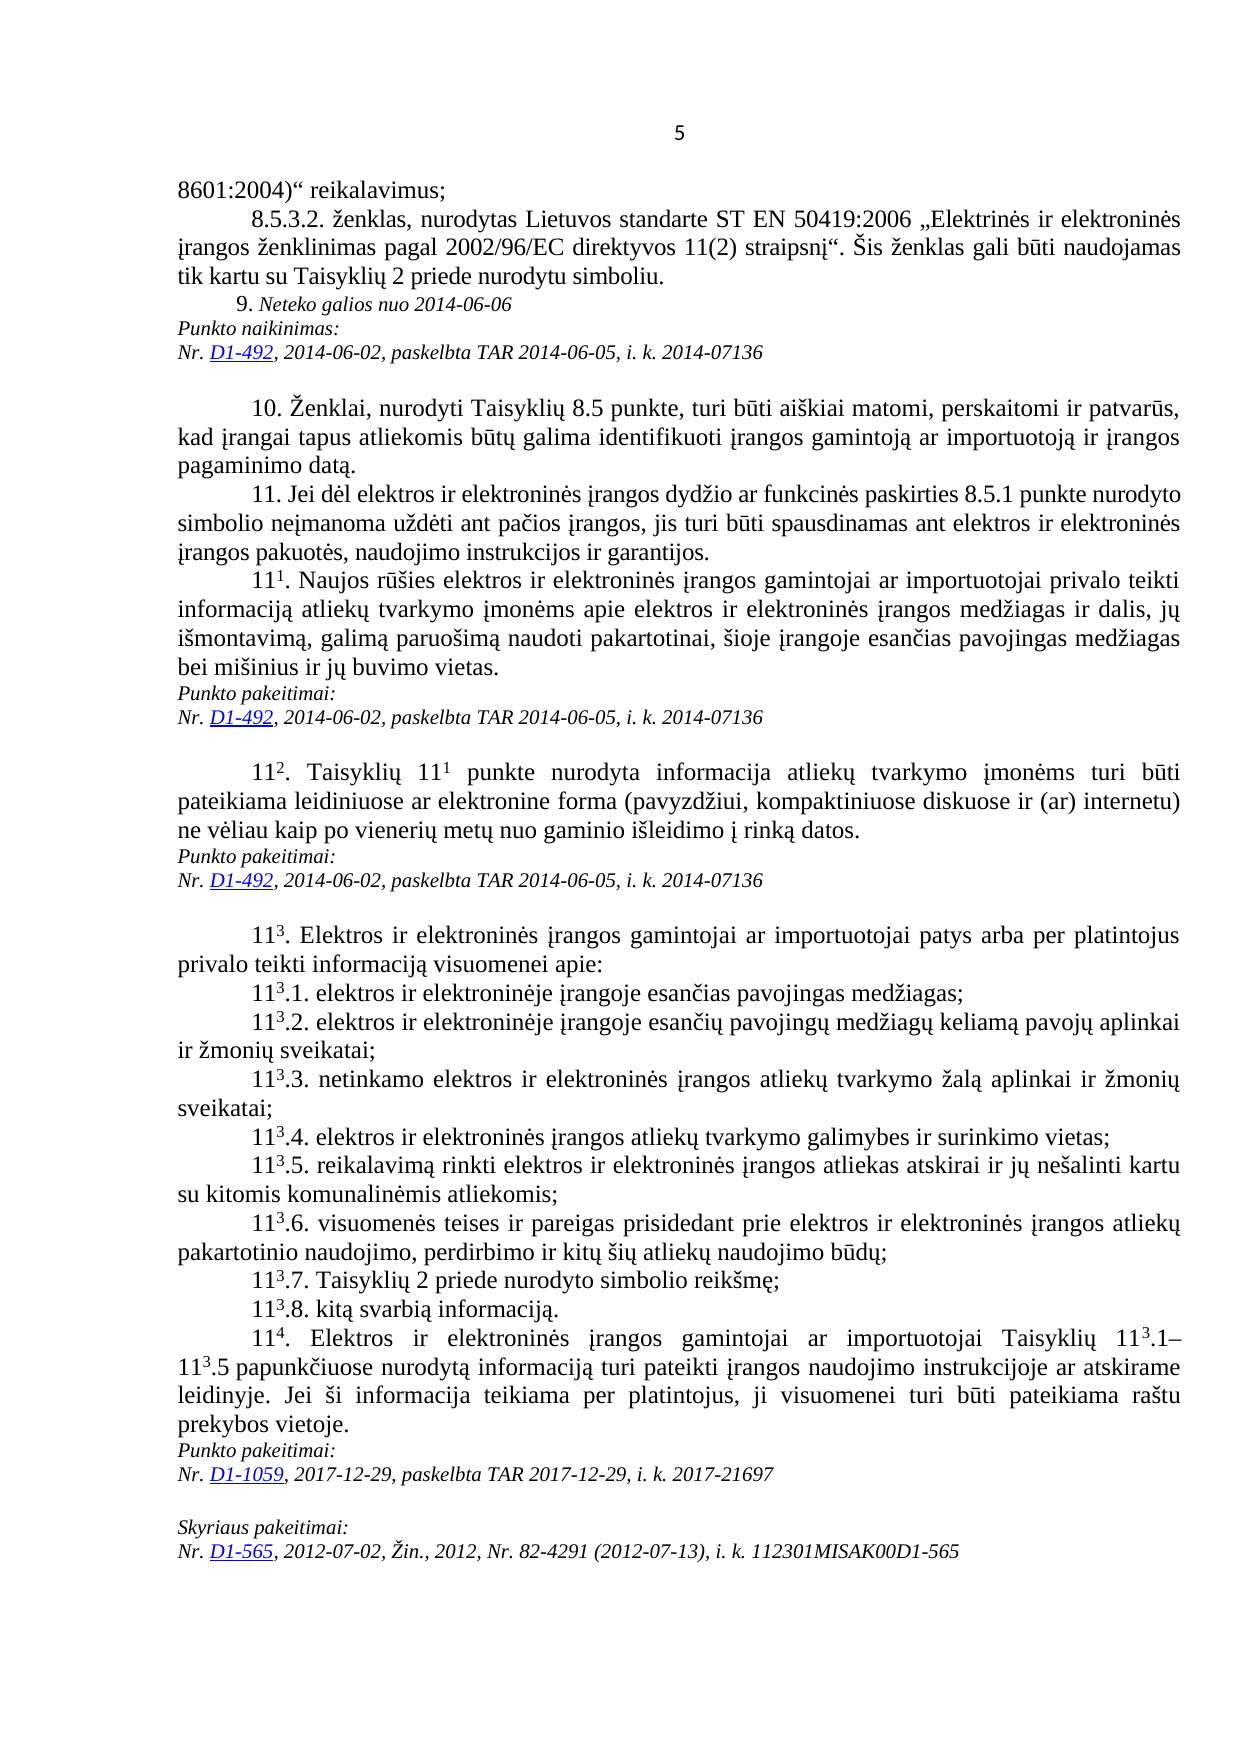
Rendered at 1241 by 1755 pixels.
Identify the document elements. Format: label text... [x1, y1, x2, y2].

text 10. Ženklai, nurodyti Taisyklių 8.5 punkte, turi būti aiškiai matomi, perskaitomi ir patvarūs, kad įrangai tapus atliekomis būtų galima identifikuoti įrangos gamintoją ar importuotoją ir įrangos pagaminimo datą. [177, 393, 1181, 479]
text Nr. D1-492, 2014-06-02, paskelbta TAR 2014-06-05, i. k. 2014-07136 [177, 868, 1181, 892]
text Punkto pakeitimai: [177, 681, 1181, 705]
text Nr. D1-492, 2014-06-02, paskelbta TAR 2014-06-05, i. k. 2014-07136 [177, 340, 1181, 364]
text 113.3. netinkamo elektros ir elektroninės įrangos atliekų tvarkymo žalą aplinkai ir žmonių sveikatai; [177, 1064, 1181, 1122]
text 114. Elektros ir elektroninės įrangos gamintojai ar importuotojai Taisyklių 113.1–113.5 papunkčiuose nurodytą informaciją turi pateikti įrangos naudojimo instrukcijoje ar atskirame leidinyje. Jei ši informacija teikiama per platintojus, ji visuomenei turi būti pateikiama raštu prekybos vietoje. [177, 1323, 1181, 1438]
text 113.8. kitą svarbią informaciją. [177, 1294, 1181, 1323]
text 112. Taisyklių 111 punkte nurodyta informacija atliekų tvarkymo įmonėms turi būti pateikiama leidiniuose ar elektronine forma (pavyzdžiui, kompaktiniuose diskuose ir (ar) internetu) ne vėliau kaip po vienerių metų nuo gaminio išleidimo į rinką datos. [177, 757, 1181, 844]
text Punkto naikinimas: [177, 316, 1181, 340]
text Punkto pakeitimai: [177, 1438, 1181, 1462]
text 113.2. elektros ir elektroninėje įrangoje esančių pavojingų medžiagų keliamą pavojų aplinkai ir žmonių sveikatai; [177, 1007, 1181, 1064]
text 113.5. reikalavimą rinkti elektros ir elektroninės įrangos atliekas atskirai ir jų nešalinti kartu su kitomis komunalinėmis atliekomis; [177, 1151, 1181, 1208]
text Nr. D1-565, 2012-07-02, Žin., 2012, Nr. 82-4291 (2012-07-13), i. k. 112301MISAK00D1-565 [177, 1539, 1181, 1563]
text 113. Elektros ir elektroninės įrangos gamintojai ar importuotojai patys arba per platintojus privalo teikti informaciją visuomenei apie: [177, 921, 1181, 978]
text 113.7. Taisyklių 2 priede nurodyto simbolio reikšmę; [177, 1266, 1181, 1294]
text 8601:2004)“ reikalavimus; [177, 175, 1181, 204]
text 113.1. elektros ir elektroninėje įrangoje esančias pavojingas medžiagas; [177, 978, 1181, 1007]
text 113.6. visuomenės teises ir pareigas prisidedant prie elektros ir elektroninės įrangos atliekų pakartotinio naudojimo, perdirbimo ir kitų šių atliekų naudojimo būdų; [177, 1208, 1181, 1266]
text 9. Neteko galios nuo 2014-06-06 [177, 290, 1181, 316]
text 111. Naujos rūšies elektros ir elektroninės įrangos gamintojai ar importuotojai privalo teikti informaciją atliekų tvarkymo įmonėms apie elektros ir elektroninės įrangos medžiagas ir dalis, jų išmontavimą, galimą paruošimą naudoti pakartotinai, šioje įrangoje esančias pavojingas medžiagas bei mišinius ir jų buvimo vietas. [177, 566, 1181, 681]
text Nr. D1-1059, 2017-12-29, paskelbta TAR 2017-12-29, i. k. 2017-21697 [177, 1462, 1181, 1486]
text 11. Jei dėl elektros ir elektroninės įrangos dydžio ar funkcinės paskirties 8.5.1 punkte nurodyto simbolio neįmanoma uždėti ant pačios įrangos, jis turi būti spausdinamas ant elektros ir elektroninės įrangos pakuotės, naudojimo instrukcijos ir garantijos. [177, 479, 1181, 566]
text Punkto pakeitimai: [177, 844, 1181, 868]
text 8.5.3.2. ženklas, nurodytas Lietuvos standarte ST EN 50419:2006 „Elektrinės ir elektroninės įrangos ženklinimas pagal 2002/96/EC direktyvos 11(2) straipsnį“. Šis ženklas gali būti naudojamas tik kartu su Taisyklių 2 priede nurodytu simboliu. [177, 204, 1181, 290]
text Skyriaus pakeitimai: [177, 1515, 1181, 1539]
text 113.4. elektros ir elektroninės įrangos atliekų tvarkymo galimybes ir surinkimo vietas; [177, 1122, 1181, 1151]
text Nr. D1-492, 2014-06-02, paskelbta TAR 2014-06-05, i. k. 2014-07136 [177, 705, 1181, 729]
